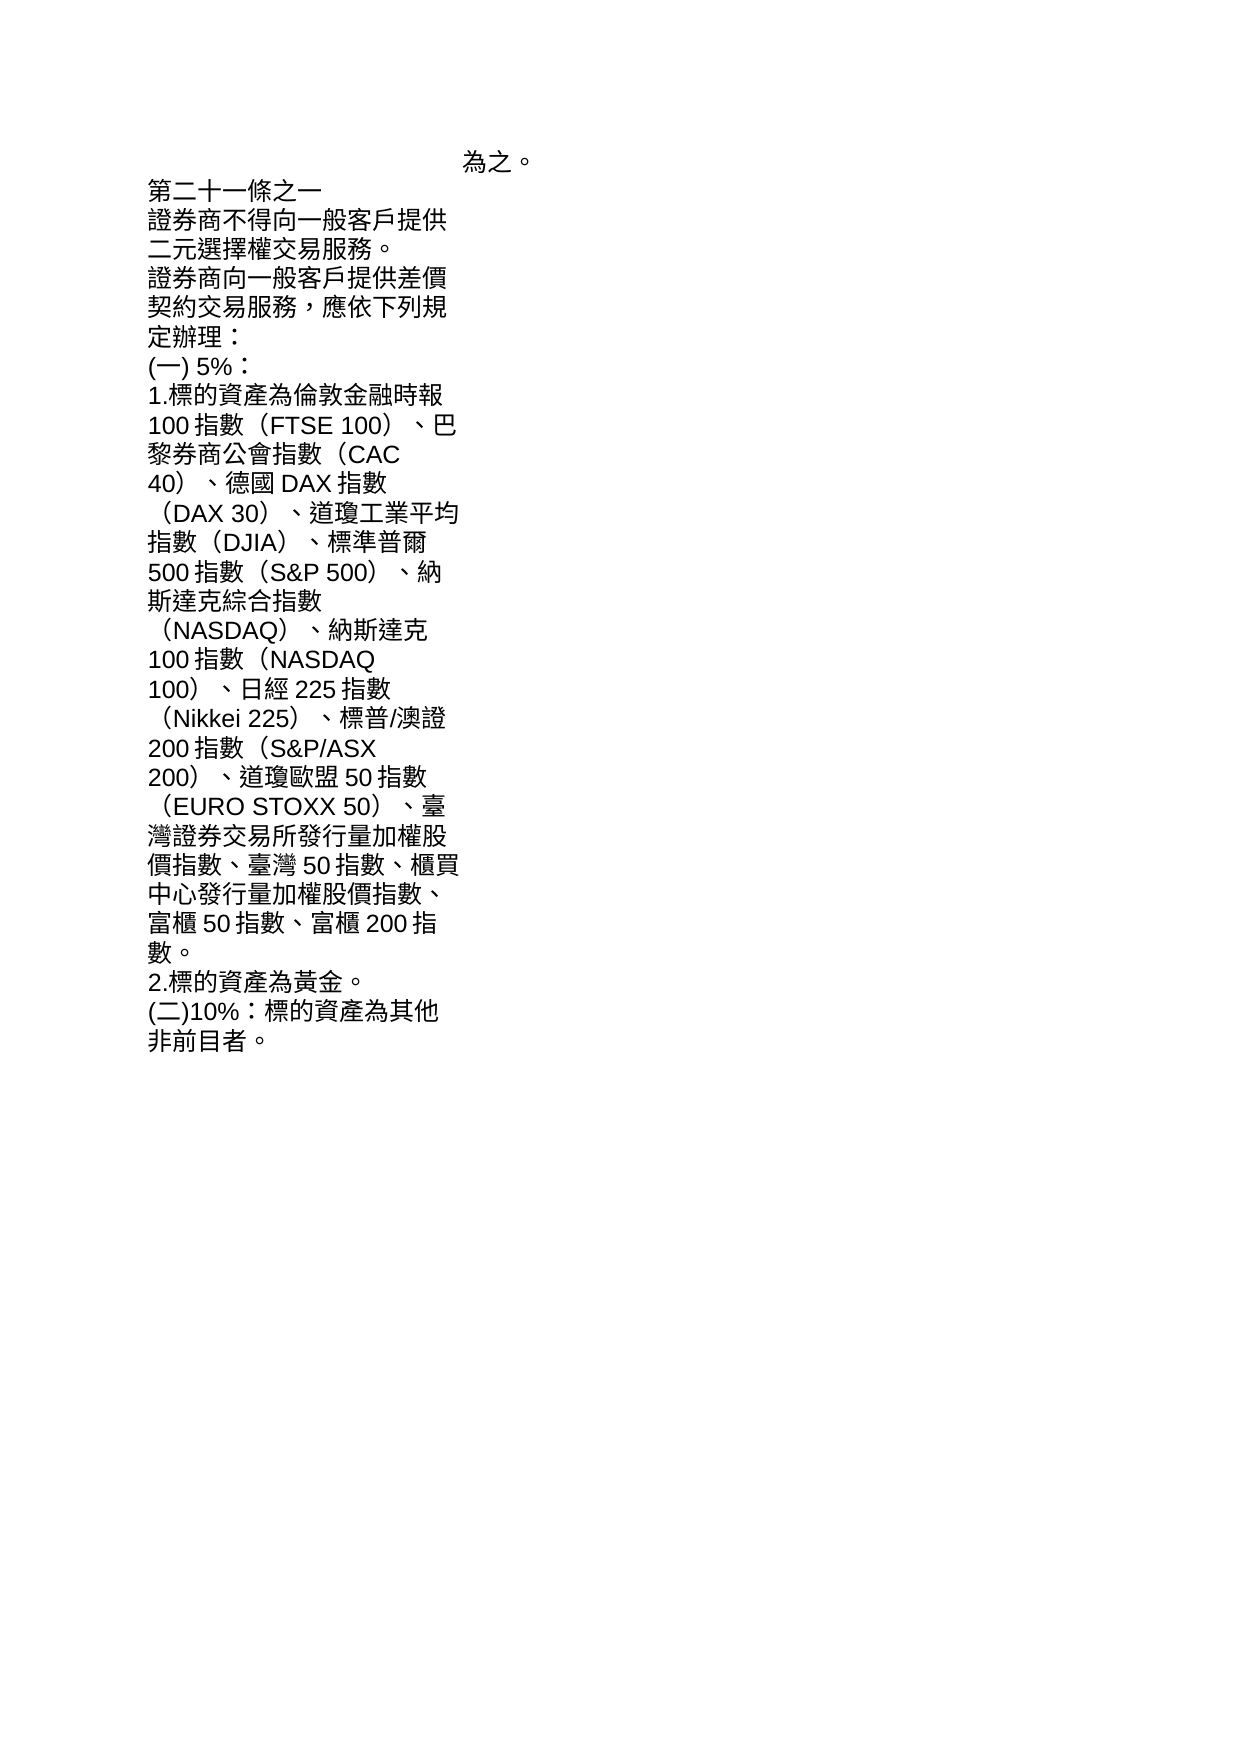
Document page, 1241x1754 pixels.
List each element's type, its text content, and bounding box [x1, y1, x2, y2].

table_cell [778, 177, 1092, 1056]
table_cell [148, 148, 463, 177]
table_cell [778, 148, 1092, 177]
table_cell 第二十一條之一 證券商不得向一般客戶提供二元選擇權交易服務。 證券商向一般客戶提供差價契約交易服務，應依下列規定辦理： (一) 5%： 1.標的資產為倫敦金融時報100指數（FTSE 100）、巴黎券商公會指數（CAC 40）、德國DAX指數（DAX 30）、道瓊工業平均指數（DJIA）、標準普爾500指數（S&P 500）、納斯達克綜合指數（NASDAQ）、納斯達克100指數（NASDAQ 100）、日經225指數（Nikkei 225）、標普/澳證200指數（S&P/ASX 200）、道瓊歐盟50指數（EURO STOXX 50）、臺灣證券交易所發行量加權股價指數、臺灣50指數、櫃買中心發行量加權股價指數、富櫃50指數、富櫃200指數。 2.標的資產為黃金。 (二)10%：標的資產為其他非前目者。 [148, 177, 463, 1056]
table_cell 為之。 [463, 148, 777, 177]
table_cell [463, 177, 777, 1056]
